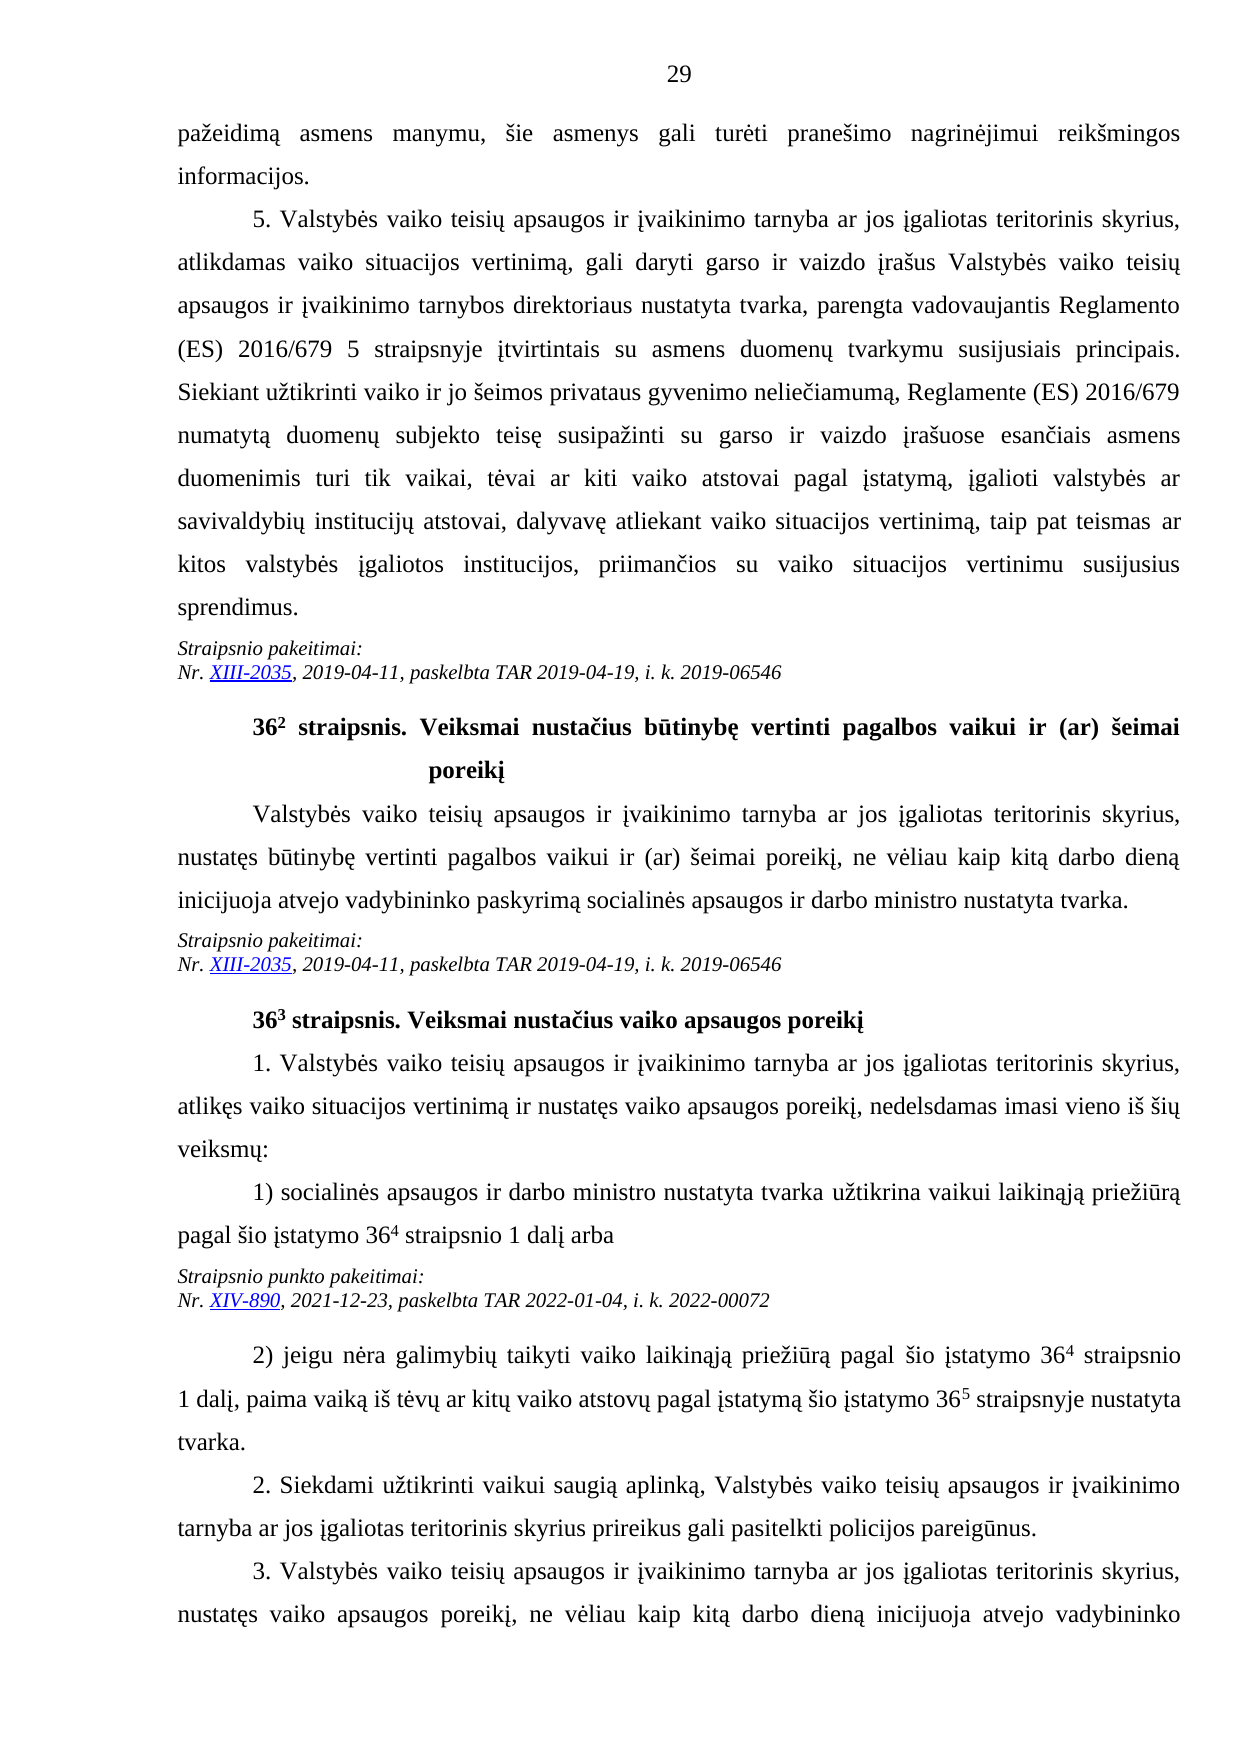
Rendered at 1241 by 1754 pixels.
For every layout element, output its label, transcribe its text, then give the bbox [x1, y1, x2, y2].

text 3. Valstybės vaiko teisių apsaugos ir įvaikinimo tarnyba ar jos įgaliotas teritorinis skyrius, nustatęs vaiko apsaugos poreikį, ne vėliau kaip kitą darbo dieną inicijuoja atvejo vadybininko [177, 1556, 1181, 1628]
text 362 straipsnis. Veiksmai nustačius būtinybę vertinti pagalbos vaikui ir (ar) šeimai poreikį [252, 712, 1181, 784]
text Straipsnio pakeitimai: [177, 928, 1181, 952]
text Valstybės vaiko teisių apsaugos ir įvaikinimo tarnyba ar jos įgaliotas teritorinis skyrius, nustatęs būtinybę vertinti pagalbos vaikui ir (ar) šeimai poreikį, ne vėliau kaip kitą darbo dieną inicijuoja atvejo vadybininko paskyrimą socialinės apsaugos ir darbo ministro nustatyta tvarka. [177, 799, 1181, 914]
text pažeidimą asmens manymu, šie asmenys gali turėti pranešimo nagrinėjimui reikšmingos informacijos. [177, 118, 1181, 190]
text 2. Siekdami užtikrinti vaikui saugią aplinką, Valstybės vaiko teisių apsaugos ir įvaikinimo tarnyba ar jos įgaliotas teritorinis skyrius prireikus gali pasitelkti policijos pareigūnus. [177, 1470, 1181, 1542]
text Nr. XIII-2035, 2019-04-11, paskelbta TAR 2019-04-19, i. k. 2019-06546 [177, 952, 1181, 976]
text 363 straipsnis. Veiksmai nustačius vaiko apsaugos poreikį [177, 1005, 1181, 1034]
text 5. Valstybės vaiko teisių apsaugos ir įvaikinimo tarnyba ar jos įgaliotas teritorinis skyrius, atlikdamas vaiko situacijos vertinimą, gali daryti garso ir vaizdo įrašus Valstybės vaiko teisių apsaugos ir įvaikinimo tarnybos direktoriaus nustatyta tvarka, parengta vadovaujantis Reglamento (ES) 2016/679 5 straipsnyje įtvirtintais su asmens duomenų tvarkymu susijusiais principais. Siekiant užtikrinti vaiko ir jo šeimos privataus gyvenimo neliečiamumą, Reglamente (ES) 2016/679 numatytą duomenų subjekto teisę susipažinti su garso ir vaizdo įrašuose esančiais asmens duomenimis turi tik vaikai, tėvai ar kiti vaiko atstovai pagal įstatymą, įgalioti valstybės ar savivaldybių institucijų atstovai, dalyvavę atliekant vaiko situacijos vertinimą, taip pat teismas ar kitos valstybės įgaliotos institucijos, priimančios su vaiko situacijos vertinimu susijusius sprendimus. [177, 204, 1181, 621]
text Straipsnio punkto pakeitimai: [177, 1264, 1181, 1288]
text 1) socialinės apsaugos ir darbo ministro nustatyta tvarka užtikrina vaikui laikinąją priežiūrą pagal šio įstatymo 364 straipsnio 1 dalį arba [177, 1177, 1181, 1249]
text 1. Valstybės vaiko teisių apsaugos ir įvaikinimo tarnyba ar jos įgaliotas teritorinis skyrius, atlikęs vaiko situacijos vertinimą ir nustatęs vaiko apsaugos poreikį, nedelsdamas imasi vieno iš šių veiksmų: [177, 1048, 1181, 1163]
text 2) jeigu nėra galimybių taikyti vaiko laikinąją priežiūrą pagal šio įstatymo 364 straipsnio 1 dalį, paima vaiką iš tėvų ar kitų vaiko atstovų pagal įstatymą šio įstatymo 365 straipsnyje nustatyta tvarka. [177, 1341, 1181, 1456]
text Straipsnio pakeitimai: [177, 636, 1181, 660]
text Nr. XIII-2035, 2019-04-11, paskelbta TAR 2019-04-19, i. k. 2019-06546 [177, 660, 1181, 684]
text Nr. XIV-890, 2021-12-23, paskelbta TAR 2022-01-04, i. k. 2022-00072 [177, 1288, 1181, 1312]
